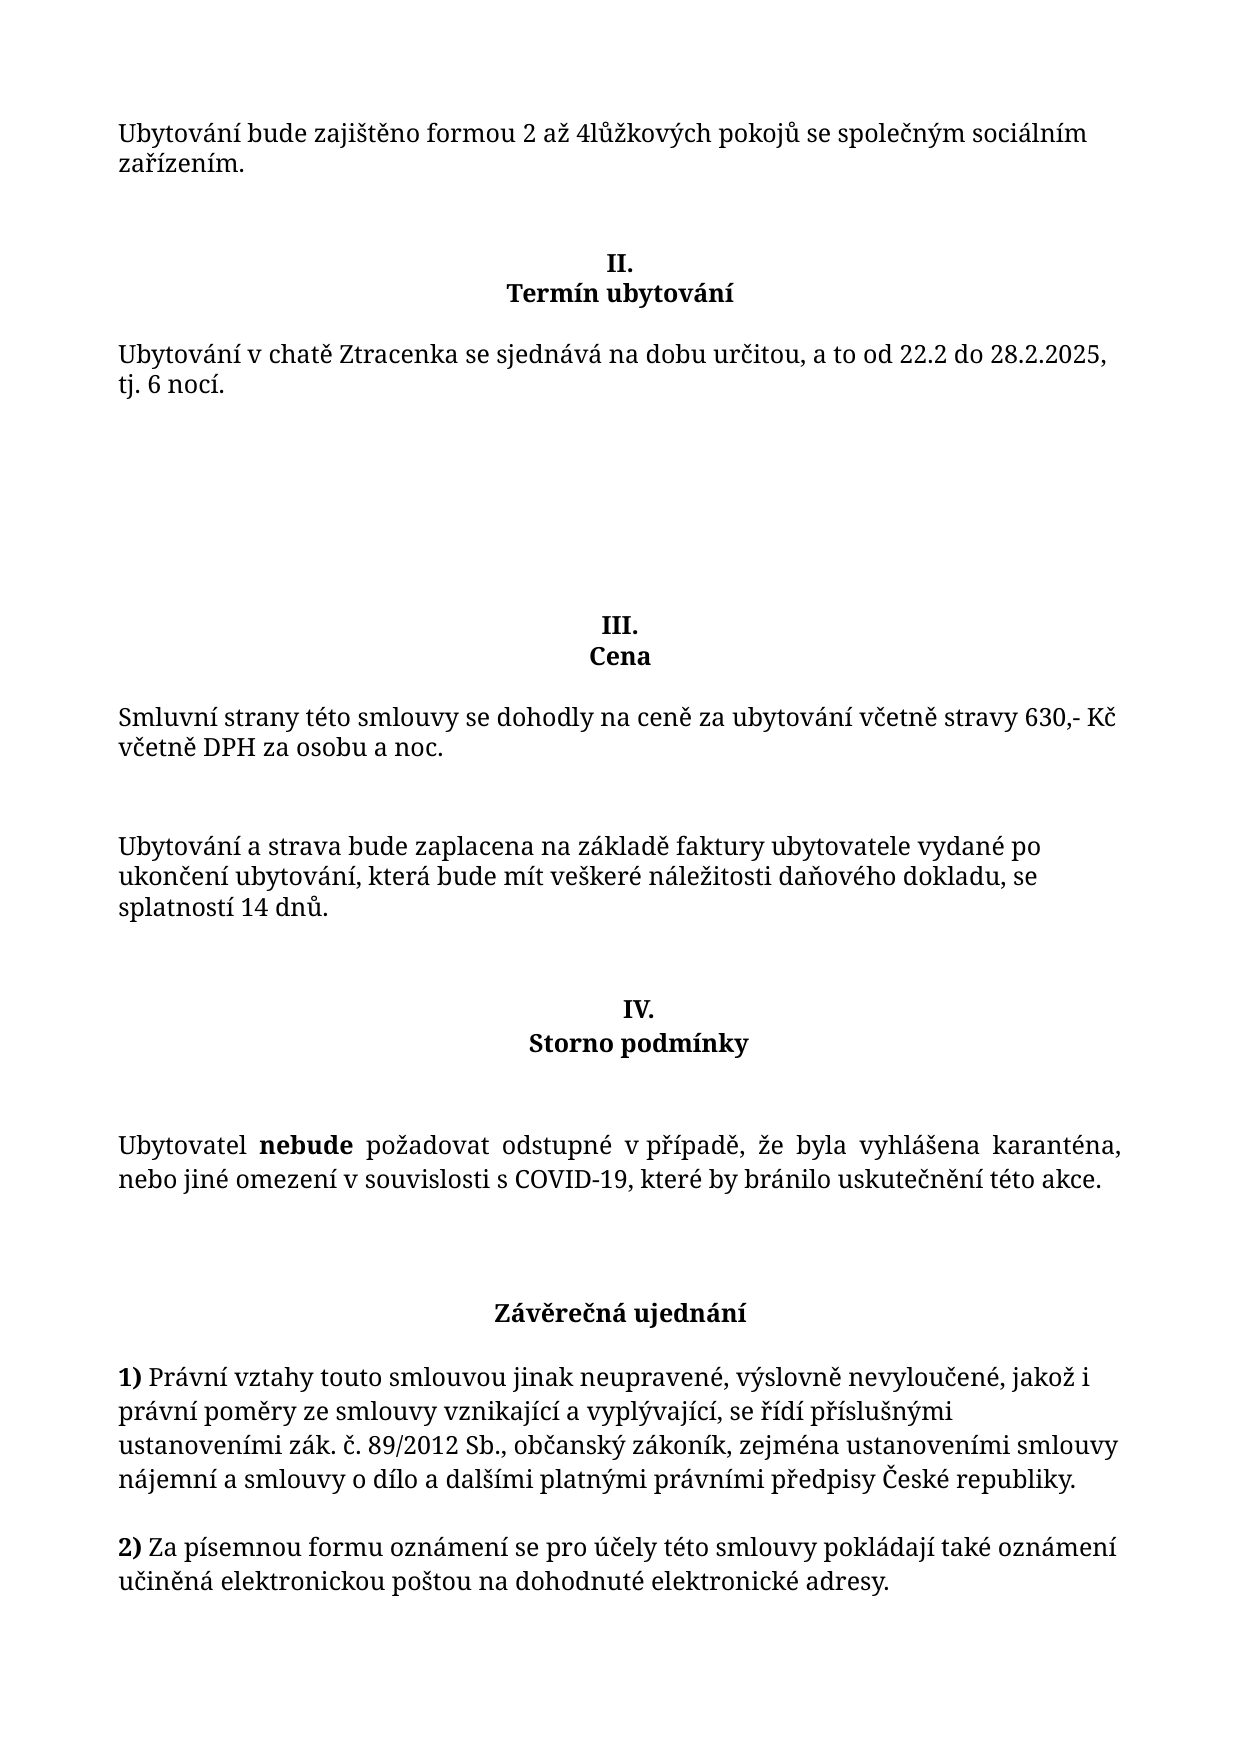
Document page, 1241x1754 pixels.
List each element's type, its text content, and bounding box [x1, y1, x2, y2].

text II. [118, 248, 1122, 278]
text 1) Právní vztahy touto smlouvou jinak neupravené, výslovně nevyloučené, jakož i právní poměry ze smlouvy vznikající a vyplývající, se řídí příslušnými ustanoveními zák. č. 89/2012 Sb., občanský zákoník, zejména ustanoveními smlouvy nájemní a smlouvy o dílo a dalšími platnými právními předpisy České republiky. [118, 1359, 1122, 1496]
text Storno podmínky [156, 1026, 1122, 1060]
text Ubytování bude zajištěno formou 2 až 4lůžkových pokojů se společným sociálním zařízením. [118, 118, 1122, 179]
text IV. [156, 992, 1122, 1026]
text Ubytovatel nebude požadovat odstupné v případě, že byla vyhlášena karanténa, nebo jiné omezení v souvislosti s COVID-19, které by bránilo uskutečnění této akce. [118, 1128, 1122, 1196]
text Ubytování a strava bude zaplacena na základě faktury ubytovatele vydané po ukončení ubytování, která bude mít veškeré náležitosti daňového dokladu, se splatností 14 dnů. [118, 831, 1122, 923]
text Ubytování v chatě Ztracenka se sjednává na dobu určitou, a to od 22.2 do 28.2.2025, tj. 6 nocí. [118, 339, 1122, 401]
text Cena [118, 641, 1122, 671]
text III. [118, 610, 1122, 641]
text Termín ubytování [118, 278, 1122, 309]
text Smluvní strany této smlouvy se dohodly na ceně za ubytování včetně stravy 630,- Kč včetně DPH za osobu a noc. [118, 702, 1122, 763]
text 2) Za písemnou formu oznámení se pro účely této smlouvy pokládají také oznámení učiněná elektronickou poštou na dohodnuté elektronické adresy. [118, 1530, 1122, 1598]
text Závěrečná ujednání [118, 1298, 1122, 1329]
